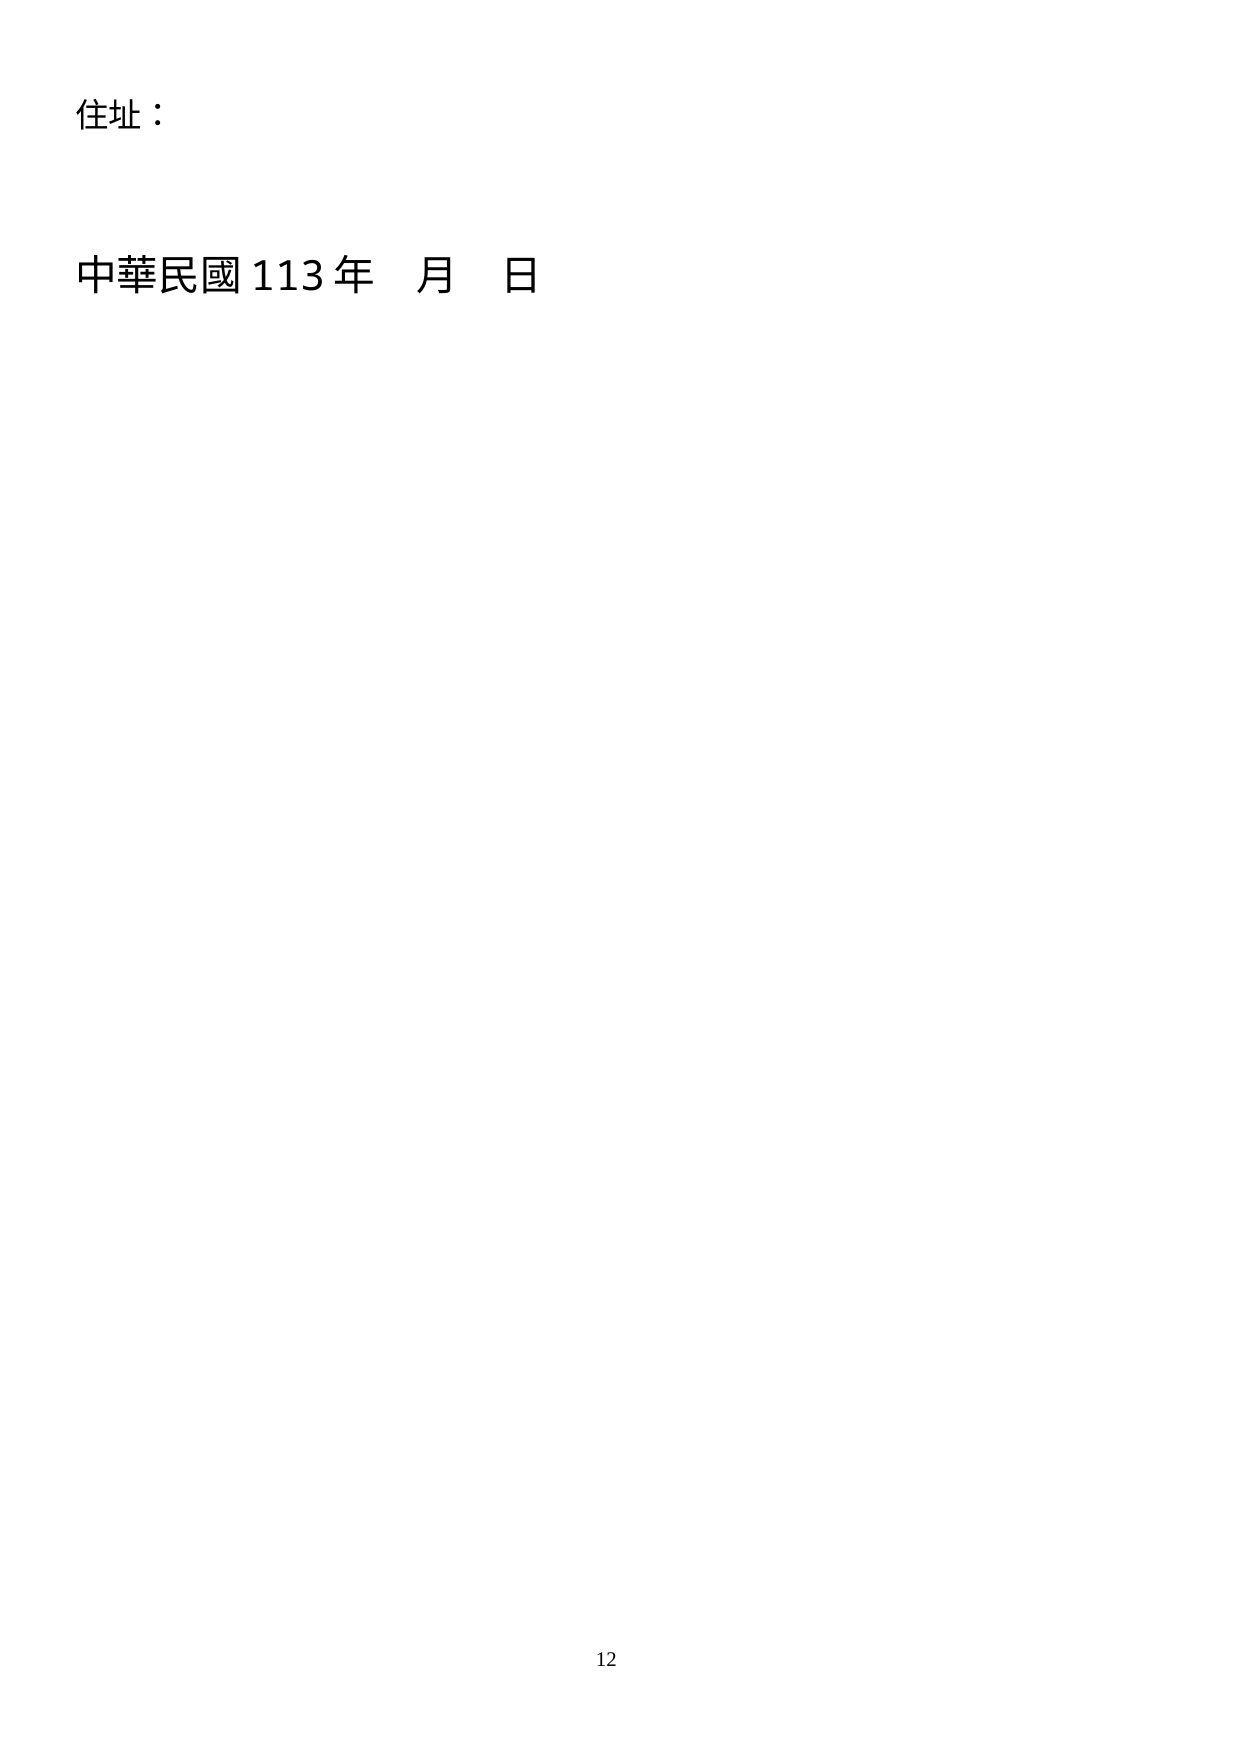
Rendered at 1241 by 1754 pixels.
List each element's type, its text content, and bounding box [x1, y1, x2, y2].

text 中華民國113年 月 日 [75, 231, 1137, 293]
text 住址： [75, 72, 1137, 134]
